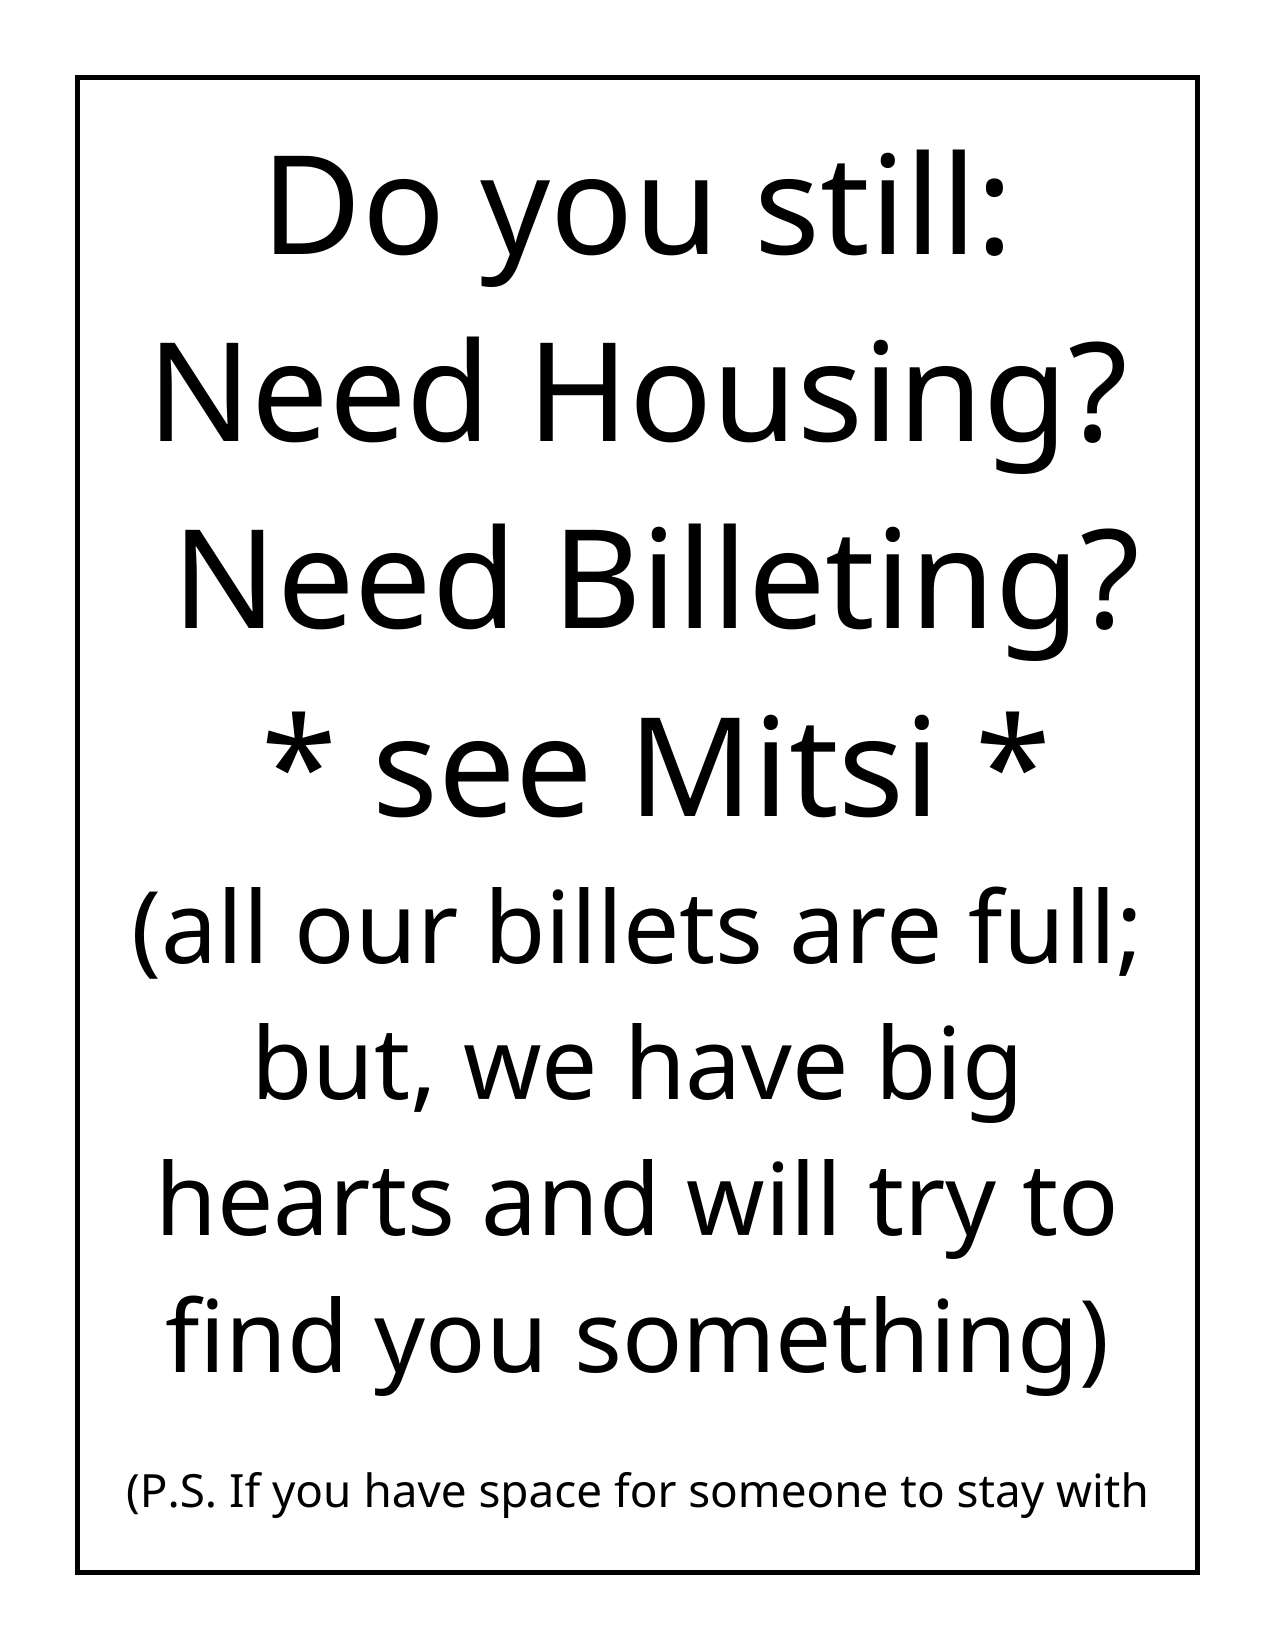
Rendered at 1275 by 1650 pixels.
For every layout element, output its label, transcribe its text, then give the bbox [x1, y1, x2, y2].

text Need Housing? [107, 294, 1168, 482]
text (all our billets are full; but, we have big hearts and will try to find you something) [107, 856, 1168, 1401]
text (P.S. If you have space for someone to stay with [107, 1458, 1168, 1521]
text Do you still: [107, 107, 1168, 294]
list Need Billeting? [107, 482, 1168, 669]
list * see Mitsi * [107, 669, 1168, 856]
